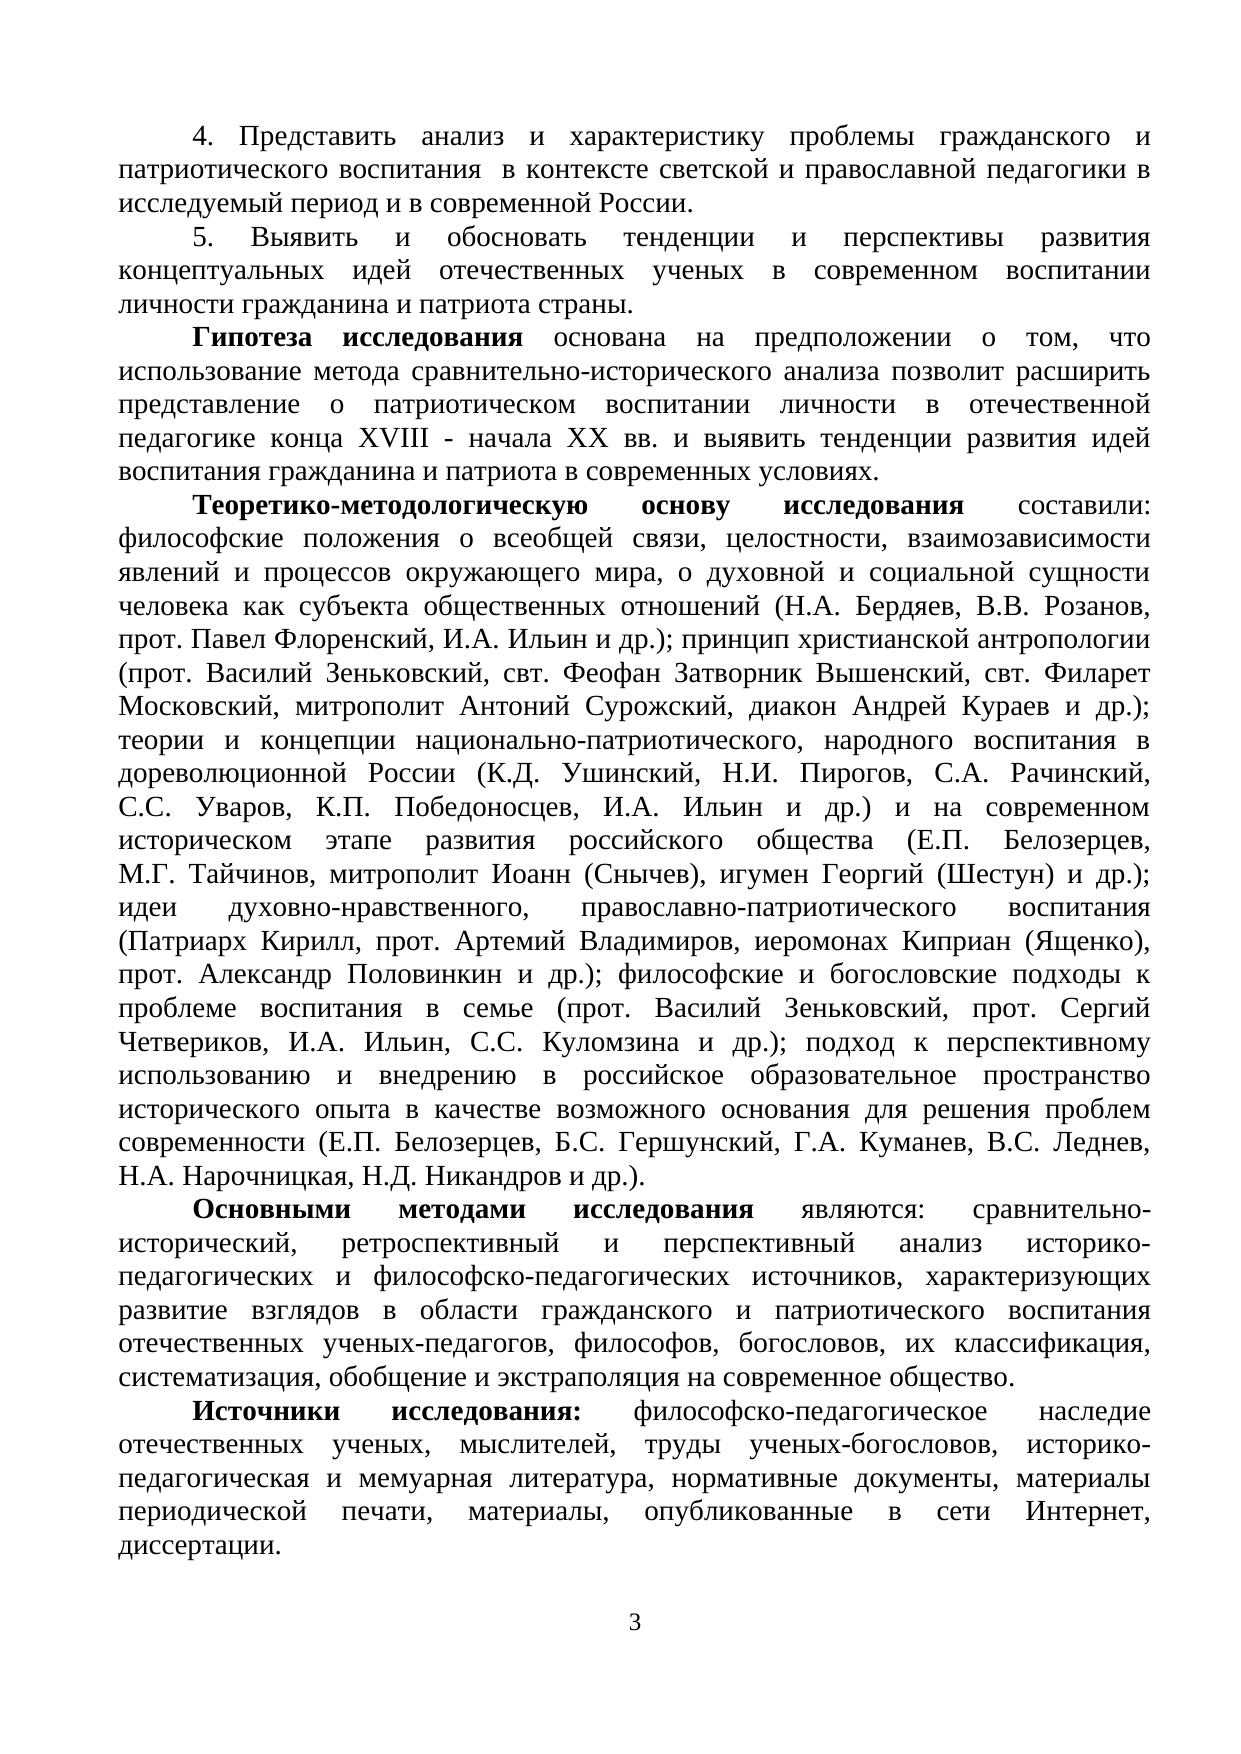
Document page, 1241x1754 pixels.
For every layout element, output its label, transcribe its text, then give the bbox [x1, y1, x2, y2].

text Гипотеза исследования основана на предположении о том, что использование метода сравнительно-исторического анализа позволит расширить представление о патриотическом воспитании личности в отечественной педагогике конца ХVIII - начала ХХ вв. и выявить тенденции развития идей воспитания гражданина и патриота в современных условиях. [118, 319, 1152, 487]
text 5. Выявить и обосновать тенденции и перспективы развития концептуальных идей отечественных ученых в современном воспитании личности гражданина и патриота страны. [118, 219, 1152, 319]
text Основными методами исследования являются: сравнительно-исторический, ретроспективный и перспективный анализ историко-педагогических и философско-педагогических источников, характеризующих развитие взглядов в области гражданского и патриотического воспитания отечественных ученых-педагогов, философов, богословов, их классификация, систематизация, обобщение и экстраполяция на современное общество. [118, 1191, 1152, 1393]
text 4. Представить анализ и характеристику проблемы гражданского и патриотического воспитания в контексте светской и православной педагогики в исследуемый период и в современной России. [118, 118, 1152, 219]
text Теоретико-методологическую основу исследования составили: философские положения о всеобщей связи, целостности, взаимозависимости явлений и процессов окружающего мира, о духовной и социальной сущности человека как субъекта общественных отношений (Н.А. Бердяев, В.В. Розанов, прот. Павел Флоренский, И.А. Ильин и др.); принцип христианской антропологии (прот. Василий Зеньковский, свт. Феофан Затворник Вышенский, свт. Филарет Московский, митрополит Антоний Сурожский, диакон Андрей Кураев и др.); теории и концепции национально-патриотического, народного воспитания в дореволюционной России (К.Д. Ушинский, Н.И. Пирогов, С.А. Рачинский, С.С. Уваров, К.П. Победоносцев, И.А. Ильин и др.) и на современном историческом этапе развития российского общества (Е.П. Белозерцев, М.Г. Тайчинов, митрополит Иоанн (Снычев), игумен Георгий (Шестун) и др.); идеи духовно-нравственного, православно-патриотического воспитания (Патриарх Кирилл, прот. Артемий Владимиров, иеромонах Киприан (Ященко), прот. Александр Половинкин и др.); философские и богословские подходы к проблеме воспитания в семье (прот. Василий Зеньковский, прот. Сергий Четвериков, И.А. Ильин, С.С. Куломзина и др.); подход к перспективному использованию и внедрению в российское образовательное пространство исторического опыта в качестве возможного основания для решения проблем современности (Е.П. Белозерцев, Б.С. Гершунский, Г.А. Куманев, В.С. Леднев, Н.А. Нарочницкая, Н.Д. Никандров и др.). [118, 487, 1152, 1191]
text Источники исследования: философско-педагогическое наследие отечественных ученых, мыслителей, труды ученых-богословов, историко-педагогическая и мемуарная литература, нормативные документы, материалы периодической печати, материалы, опубликованные в сети Интернет, диссертации. [118, 1393, 1152, 1560]
